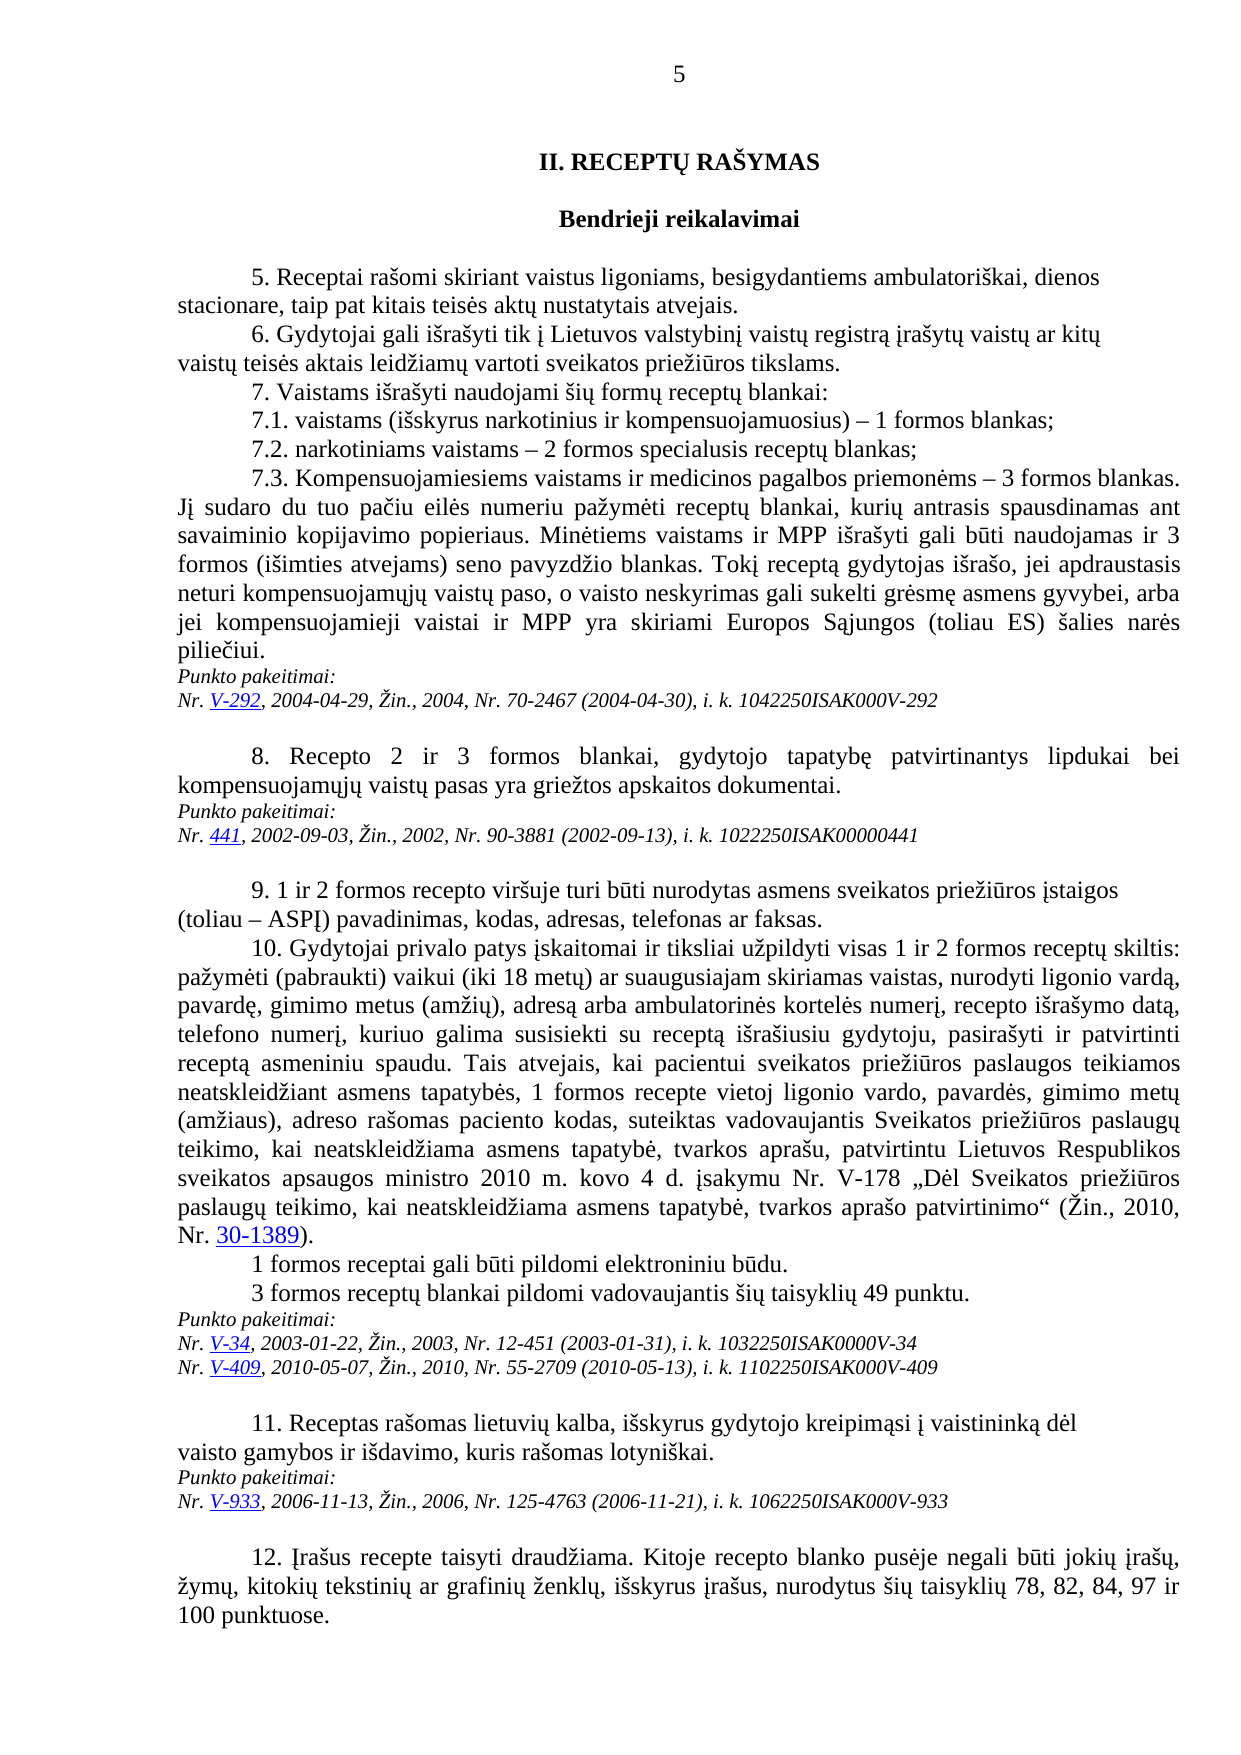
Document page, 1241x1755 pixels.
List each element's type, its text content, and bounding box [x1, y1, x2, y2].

text II. RECEPTŲ RAŠYMAS [177, 147, 1181, 176]
text Nr. 441, 2002-09-03, Žin., 2002, Nr. 90-3881 (2002-09-13), i. k. 1022250ISAK00000441 [177, 823, 1181, 847]
text 1 formos receptai gali būti pildomi elektroniniu būdu. [177, 1249, 1181, 1278]
text Nr. V-34, 2003-01-22, Žin., 2003, Nr. 12-451 (2003-01-31), i. k. 1032250ISAK0000V-34 [177, 1331, 1181, 1355]
text 11. Receptas rašomas lietuvių kalba, išskyrus gydytojo kreipimąsi į vaistininką dėl vaisto gamybos ir išdavimo, kuris rašomas lotyniškai. [177, 1408, 1122, 1465]
text 9. 1 ir 2 formos recepto viršuje turi būti nurodytas asmens sveikatos priežiūros įstaigos (toliau – ASPĮ) pavadinimas, kodas, adresas, telefonas ar faksas. [177, 876, 1122, 933]
text 5. Receptai rašomi skiriant vaistus ligoniams, besigydantiems ambulatoriškai, dienos stacionare, taip pat kitais teisės aktų nustatytais atvejais. [177, 262, 1122, 319]
text Bendrieji reikalavimai [177, 204, 1181, 233]
text Nr. V-409, 2010-05-07, Žin., 2010, Nr. 55-2709 (2010-05-13), i. k. 1102250ISAK000V-409 [177, 1355, 1181, 1379]
text Nr. V-933, 2006-11-13, Žin., 2006, Nr. 125-4763 (2006-11-21), i. k. 1062250ISAK000V-933 [177, 1489, 1181, 1513]
text Punkto pakeitimai: [177, 1465, 1181, 1489]
text Punkto pakeitimai: [177, 799, 1181, 823]
text 3 formos receptų blankai pildomi vadovaujantis šių taisyklių 49 punktu. [177, 1278, 1181, 1307]
text 7. Vaistams išrašyti naudojami šių formų receptų blankai: [177, 377, 1122, 406]
text 10. Gydytojai privalo patys įskaitomai ir tiksliai užpildyti visas 1 ir 2 formos receptų skiltis: pažymėti (pabraukti) vaikui (iki 18 metų) ar suaugusiajam skiriamas vaistas, nurodyti ligonio vardą, pavardę, gimimo metus (amžių), adresą arba ambulatorinės kortelės numerį, recepto išrašymo datą, telefono numerį, kuriuo galima susisiekti su receptą išrašiusiu gydytoju, pasirašyti ir patvirtinti receptą asmeniniu spaudu. Tais atvejais, kai pacientui sveikatos priežiūros paslaugos teikiamos neatskleidžiant asmens tapatybės, 1 formos recepte vietoj ligonio vardo, pavardės, gimimo metų (amžiaus), adreso rašomas paciento kodas, suteiktas vadovaujantis Sveikatos priežiūros paslaugų teikimo, kai neatskleidžiama asmens tapatybė, tvarkos aprašu, patvirtintu Lietuvos Respublikos sveikatos apsaugos ministro 2010 m. kovo 4 d. įsakymu Nr. V-178 „Dėl Sveikatos priežiūros paslaugų teikimo, kai neatskleidžiama asmens tapatybė, tvarkos aprašo patvirtinimo“ (Žin., 2010, Nr. 30-1389). [177, 933, 1181, 1249]
text 7.2. narkotiniams vaistams – 2 formos specialusis receptų blankas; [177, 434, 1122, 463]
text Punkto pakeitimai: [177, 664, 1181, 688]
text Punkto pakeitimai: [177, 1307, 1181, 1331]
text 7.1. vaistams (išskyrus narkotinius ir kompensuojamuosius) – 1 formos blankas; [177, 406, 1122, 434]
text 12. Įrašus recepte taisyti draudžiama. Kitoje recepto blanko pusėje negali būti jokių įrašų, žymų, kitokių tekstinių ar grafinių ženklų, išskyrus įrašus, nurodytus šių taisyklių 78, 82, 84, 97 ir 100 punktuose. [177, 1542, 1181, 1628]
text Nr. V-292, 2004-04-29, Žin., 2004, Nr. 70-2467 (2004-04-30), i. k. 1042250ISAK000V-292 [177, 688, 1181, 712]
text 7.3. Kompensuojamiesiems vaistams ir medicinos pagalbos priemonėms – 3 formos blankas. Jį sudaro du tuo pačiu eilės numeriu pažymėti receptų blankai, kurių antrasis spausdinamas ant savaiminio kopijavimo popieriaus. Minėtiems vaistams ir MPP išrašyti gali būti naudojamas ir 3 formos (išimties atvejams) seno pavyzdžio blankas. Tokį receptą gydytojas išrašo, jei apdraustasis neturi kompensuojamųjų vaistų paso, o vaisto neskyrimas gali sukelti grėsmę asmens gyvybei, arba jei kompensuojamieji vaistai ir MPP yra skiriami Europos Sąjungos (toliau ES) šalies narės piliečiui. [177, 463, 1181, 664]
text 8. Recepto 2 ir 3 formos blankai, gydytojo tapatybę patvirtinantys lipdukai bei kompensuojamųjų vaistų pasas yra griežtos apskaitos dokumentai. [177, 741, 1181, 799]
text 6. Gydytojai gali išrašyti tik į Lietuvos valstybinį vaistų registrą įrašytų vaistų ar kitų vaistų teisės aktais leidžiamų vartoti sveikatos priežiūros tikslams. [177, 319, 1122, 377]
